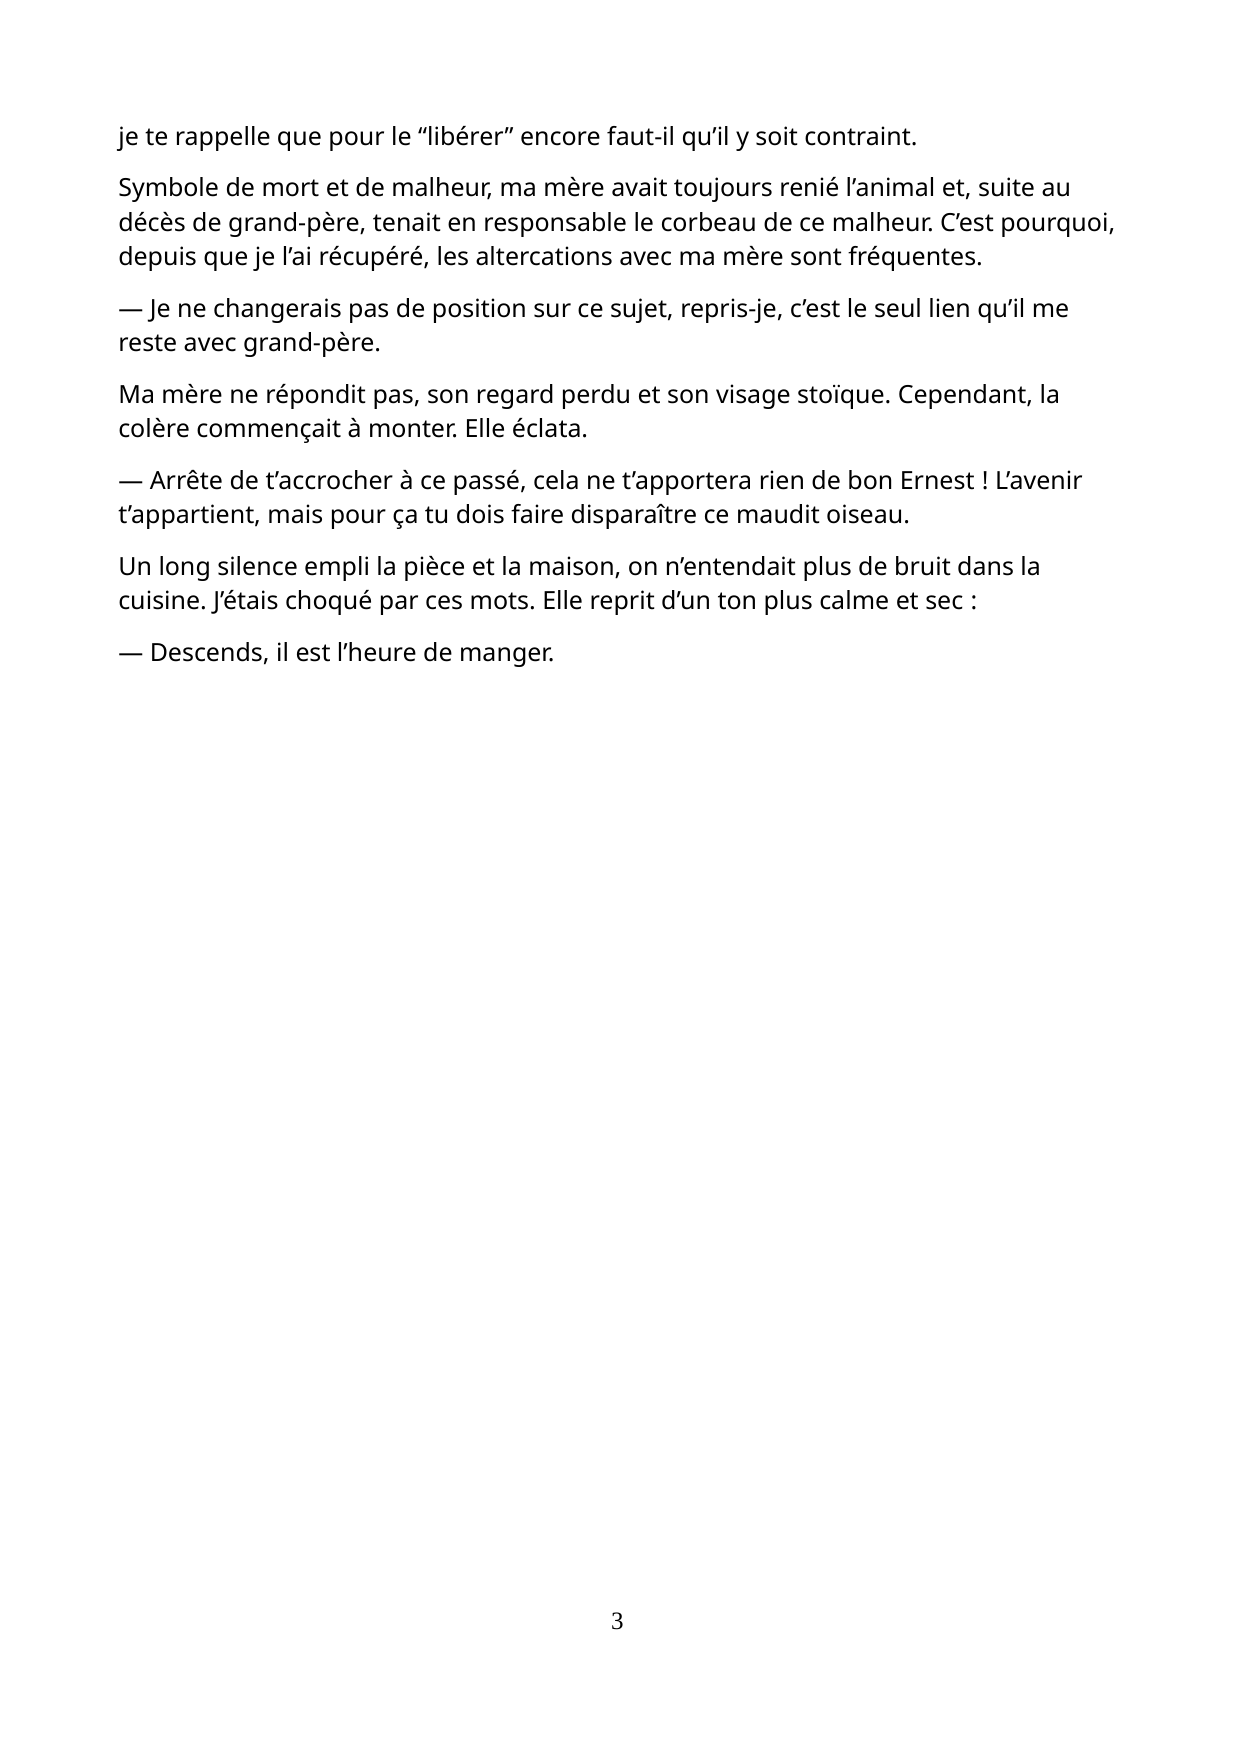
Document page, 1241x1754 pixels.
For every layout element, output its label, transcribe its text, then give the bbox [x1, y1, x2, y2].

text Ma mère ne répondit pas, son regard perdu et son visage stoïque. Cependant, la colère commençait à monter. Elle éclata. [118, 376, 1122, 444]
text — Arrête de t’accrocher à ce passé, cela ne t’apportera rien de bon Ernest ! L’avenir t’appartient, mais pour ça tu dois faire disparaître ce maudit oiseau. [118, 462, 1122, 530]
text — Je ne changerais pas de position sur ce sujet, repris-je, c’est le seul lien qu’il me reste avec grand-père. [118, 290, 1122, 358]
text Symbole de mort et de malheur, ma mère avait toujours renié l’animal et, suite au décès de grand-père, tenait en responsable le corbeau de ce malheur. C’est pourquoi, depuis que je l’ai récupéré, les altercations avec ma mère sont fréquentes. [118, 170, 1122, 272]
text — Descends, il est l’heure de manger. [118, 634, 1122, 668]
text Un long silence empli la pièce et la maison, on n’entendait plus de bruit dans la cuisine. J’étais choqué par ces mots. Elle reprit d’un ton plus calme et sec : [118, 548, 1122, 616]
text je te rappelle que pour le “libérer” encore faut-il qu’il y soit contraint. [118, 118, 1122, 152]
